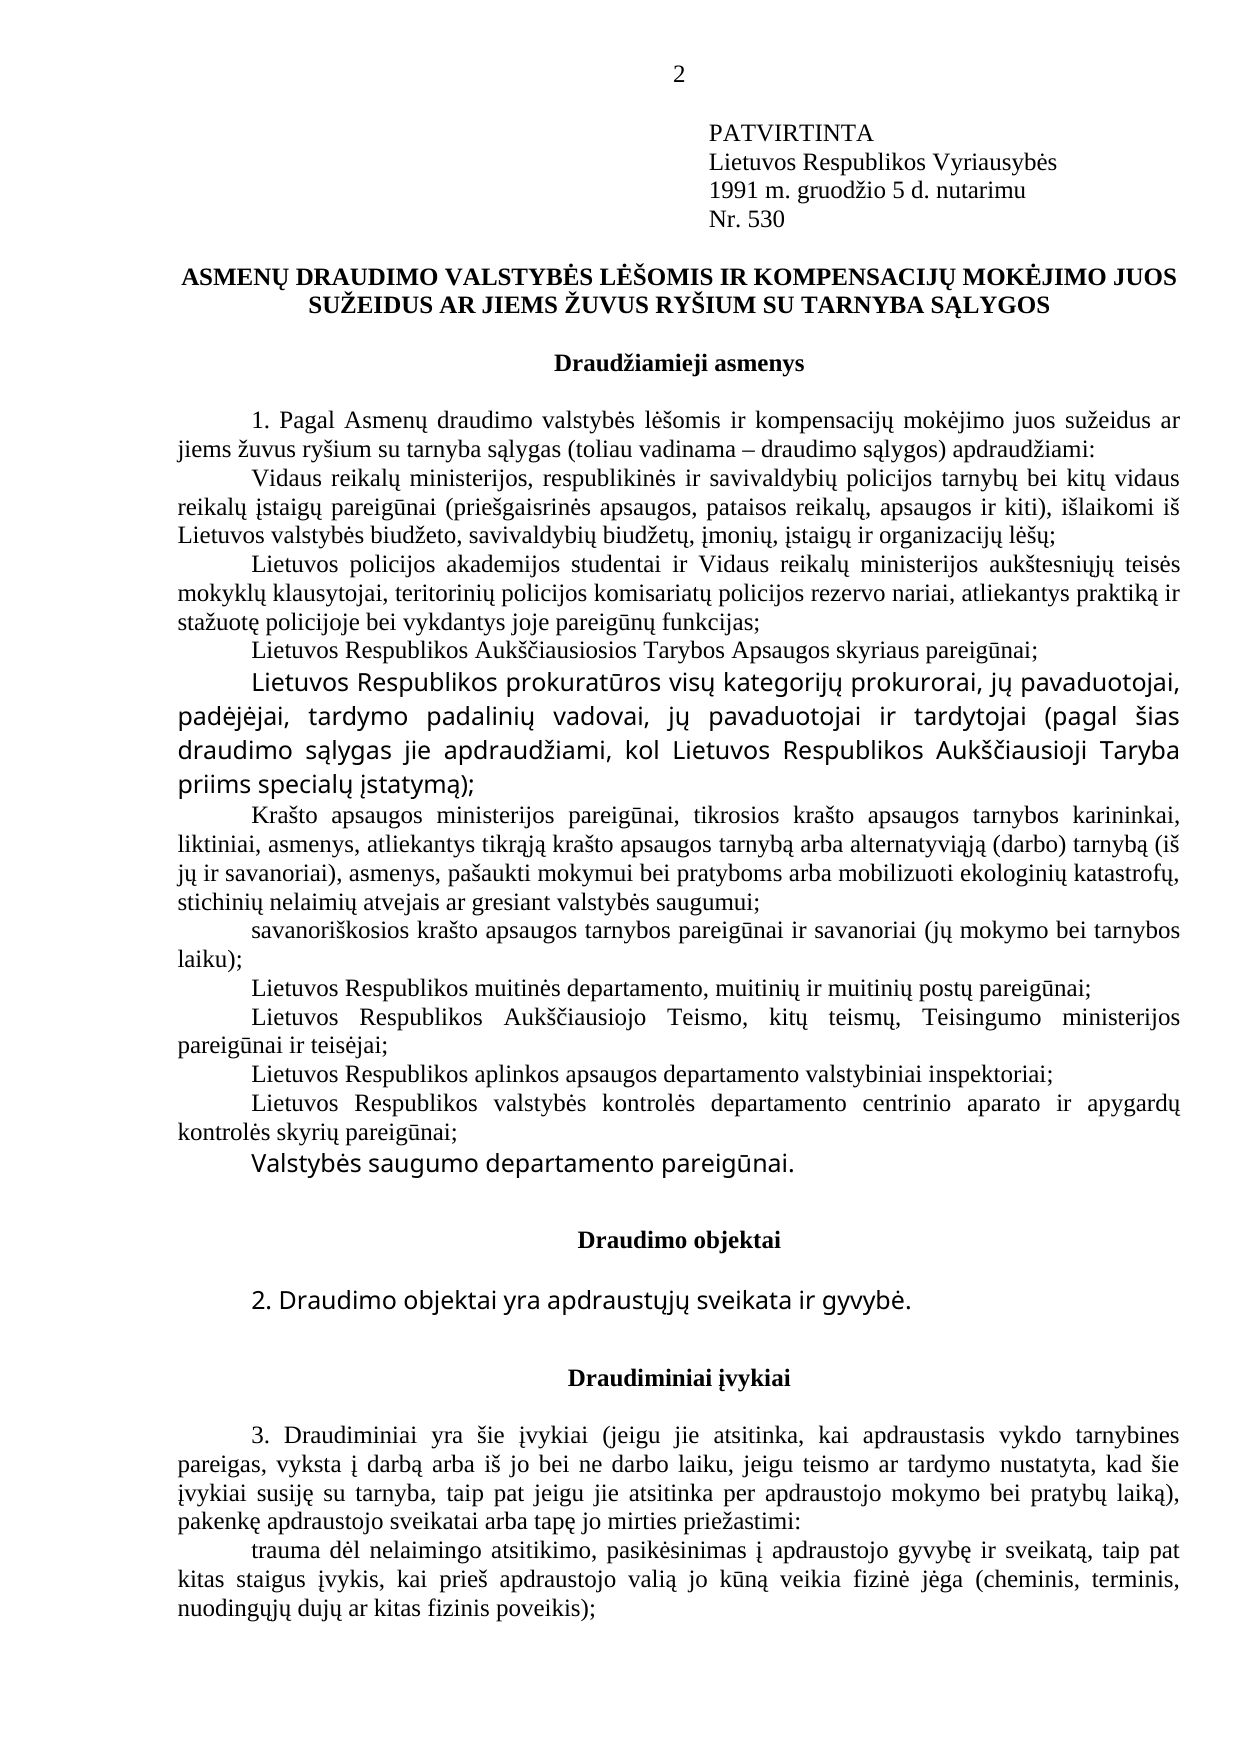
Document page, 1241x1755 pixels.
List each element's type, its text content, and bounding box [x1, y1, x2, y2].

text ASMENŲ DRAUDIMO VALSTYBĖS LĖŠOMIS IR KOMPENSACIJŲ MOKĖJIMO JUOS [177, 262, 1181, 291]
text Lietuvos Respublikos muitinės departamento, muitinių ir muitinių postų pareigūnai; [177, 973, 1181, 1002]
text Vidaus reikalų ministerijos, respublikinės ir savivaldybių policijos tarnybų bei kitų vidaus reikalų įstaigų pareigūnai (priešgaisrinės apsaugos, pataisos reikalų, apsaugos ir kiti), išlaikomi iš Lietuvos valstybės biudžeto, savivaldybių biudžetų, įmonių, įstaigų ir organizacijų lėšų; [177, 463, 1181, 549]
text Lietuvos policijos akademijos studentai ir Vidaus reikalų ministerijos aukštesniųjų teisės mokyklų klausytojai, teritorinių policijos komisariatų policijos rezervo nariai, atliekantys praktiką ir stažuotę policijoje bei vykdantys joje pareigūnų funkcijas; [177, 549, 1181, 636]
text Draudiminiai įvykiai [177, 1363, 1181, 1391]
text 1991 m. gruodžio 5 d. nutarimu [177, 176, 1181, 204]
text Krašto apsaugos ministerijos pareigūnai, tikrosios krašto apsaugos tarnybos karininkai, liktiniai, asmenys, atliekantys tikrąją krašto apsaugos tarnybą arba alternatyviąją (darbo) tarnybą (iš jų ir savanoriai), asmenys, pašaukti mokymui bei pratyboms arba mobilizuoti ekologinių katastrofų, stichinių nelaimių atvejais ar gresiant valstybės saugumui; [177, 801, 1181, 916]
text Lietuvos Respublikos prokuratūros visų kategorijų prokurorai, jų pavaduotojai, padėjėjai, tardymo padalinių vadovai, jų pavaduotojai ir tardytojai (pagal šias draudimo sąlygas jie apdraudžiami, kol Lietuvos Respublikos Aukščiausioji Taryba priims specialų įstatymą); [177, 664, 1181, 801]
text trauma dėl nelaimingo atsitikimo, pasikėsinimas į apdraustojo gyvybę ir sveikatą, taip pat kitas staigus įvykis, kai prieš apdraustojo valią jo kūną veikia fizinė jėga (cheminis, terminis, nuodingųjų dujų ar kitas fizinis poveikis); [177, 1535, 1181, 1621]
text Draudžiamieji asmenys [177, 348, 1181, 377]
text Draudimo objektai [177, 1225, 1181, 1254]
text SUŽEIDUS AR JIEMS ŽUVUS RYŠIUM SU TARNYBA SĄLYGOS [177, 291, 1181, 319]
text 1. Pagal Asmenų draudimo valstybės lėšomis ir kompensacijų mokėjimo juos sužeidus ar jiems žuvus ryšium su tarnyba sąlygas (toliau vadinama – draudimo sąlygos) apdraudžiami: [177, 406, 1181, 463]
text 3. Draudiminiai yra šie įvykiai (jeigu jie atsitinka, kai apdraustasis vykdo tarnybines pareigas, vyksta į darbą arba iš jo bei ne darbo laiku, jeigu teismo ar tardymo nustatyta, kad šie įvykiai susiję su tarnyba, taip pat jeigu jie atsitinka per apdraustojo mokymo bei pratybų laiką), pakenkę apdraustojo sveikatai arba tapę jo mirties priežastimi: [177, 1420, 1181, 1535]
text Nr. 530 [177, 204, 1181, 233]
text Lietuvos Respublikos Vyriausybės [177, 147, 1181, 176]
text Lietuvos Respublikos aplinkos apsaugos departamento valstybiniai inspektoriai; [177, 1059, 1181, 1088]
text Valstybės saugumo departamento pareigūnai. [177, 1146, 1181, 1180]
text Lietuvos Respublikos Aukščiausiojo Teismo, kitų teismų, Teisingumo ministerijos pareigūnai ir teisėjai; [177, 1002, 1181, 1059]
text PATVIRTINTA [709, 118, 1181, 147]
text savanoriškosios krašto apsaugos tarnybos pareigūnai ir savanoriai (jų mokymo bei tarnybos laiku); [177, 916, 1181, 973]
text Lietuvos Respublikos valstybės kontrolės departamento centrinio aparato ir apygardų kontrolės skyrių pareigūnai; [177, 1088, 1181, 1146]
text Lietuvos Respublikos Aukščiausiosios Tarybos Apsaugos skyriaus pareigūnai; [177, 636, 1181, 664]
text 2. Draudimo objektai yra apdraustųjų sveikata ir gyvybė. [177, 1283, 1181, 1317]
